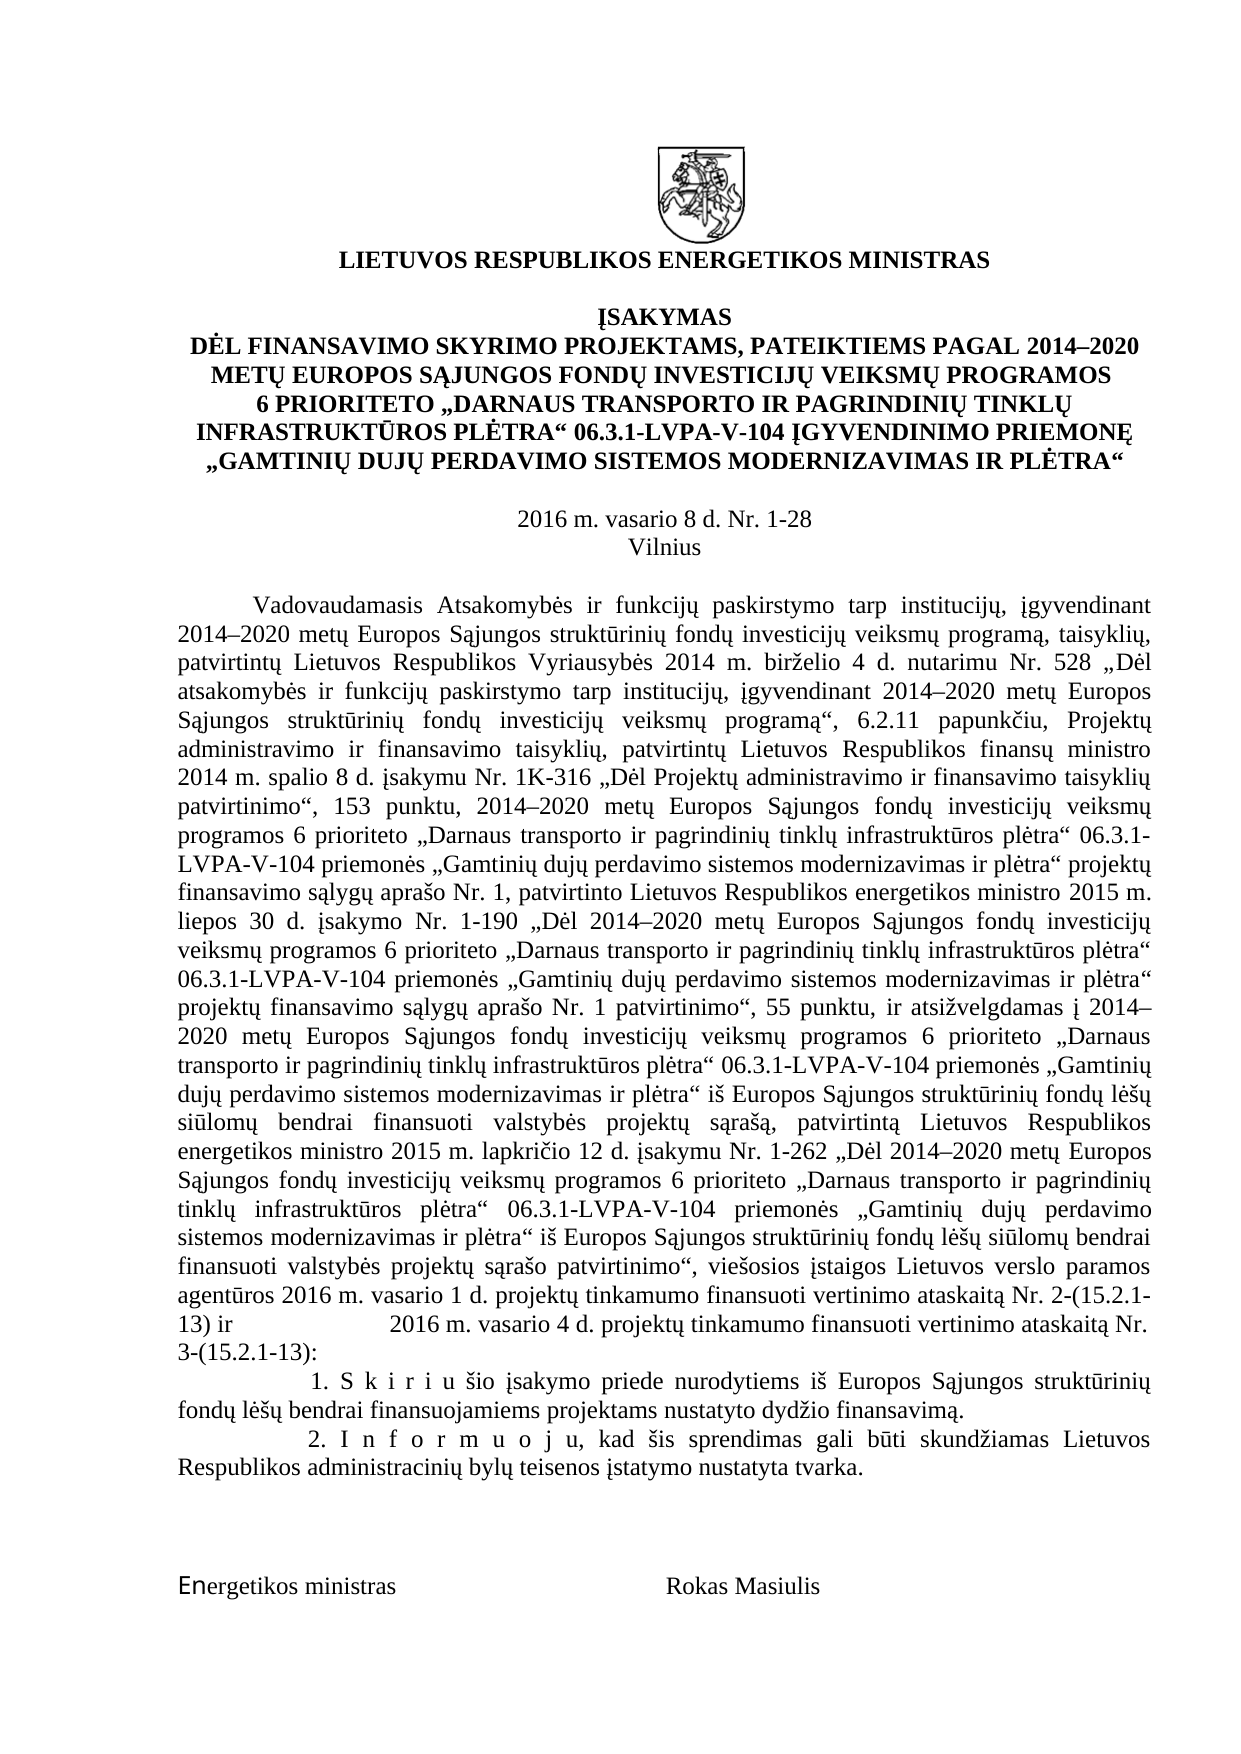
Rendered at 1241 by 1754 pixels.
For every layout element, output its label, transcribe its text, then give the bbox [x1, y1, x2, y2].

text Vadovaudamasis Atsakomybės ir funkcijų paskirstymo tarp institucijų, įgyvendinant 2014–2020 metų Europos Sąjungos struktūrinių fondų investicijų veiksmų programą, taisyklių, patvirtintų Lietuvos Respublikos Vyriausybės 2014 m. birželio 4 d. nutarimu Nr. 528 „Dėl atsakomybės ir funkcijų paskirstymo tarp institucijų, įgyvendinant 2014–2020 metų Europos Sąjungos struktūrinių fondų investicijų veiksmų programą“, 6.2.11 papunkčiu, Projektų administravimo ir finansavimo taisyklių, patvirtintų Lietuvos Respublikos finansų ministro 2014 m. spalio 8 d. įsakymu Nr. 1K-316 „Dėl Projektų administravimo ir finansavimo taisyklių patvirtinimo“, 153 punktu, 2014–2020 metų Europos Sąjungos fondų investicijų veiksmų programos 6 prioriteto „Darnaus transporto ir pagrindinių tinklų infrastruktūros plėtra“ 06.3.1-LVPA-V-104 priemonės „Gamtinių dujų perdavimo sistemos modernizavimas ir plėtra“ projektų finansavimo sąlygų aprašo Nr. 1, patvirtinto Lietuvos Respublikos energetikos ministro 2015 m. liepos 30 d. įsakymo Nr. 1-190 „Dėl 2014–2020 metų Europos Sąjungos fondų investicijų veiksmų programos 6 prioriteto „Darnaus transporto ir pagrindinių tinklų infrastruktūros plėtra“ 06.3.1-LVPA-V-104 priemonės „Gamtinių dujų perdavimo sistemos modernizavimas ir plėtra“ projektų finansavimo sąlygų aprašo Nr. 1 patvirtinimo“, 55 punktu, ir atsižvelgdamas į 2014–2020 metų Europos Sąjungos fondų investicijų veiksmų programos 6 prioriteto „Darnaus transporto ir pagrindinių tinklų infrastruktūros plėtra“ 06.3.1-LVPA-V-104 priemonės „Gamtinių dujų perdavimo sistemos modernizavimas ir plėtra“ iš Europos Sąjungos struktūrinių fondų lėšų siūlomų bendrai finansuoti valstybės projektų sąrašą, patvirtintą Lietuvos Respublikos energetikos ministro 2015 m. lapkričio 12 d. įsakymu Nr. 1-262 „Dėl 2014–2020 metų Europos Sąjungos fondų investicijų veiksmų programos 6 prioriteto „Darnaus transporto ir pagrindinių tinklų infrastruktūros plėtra“ 06.3.1-LVPA-V-104 priemonės „Gamtinių dujų perdavimo sistemos modernizavimas ir plėtra“ iš Europos Sąjungos struktūrinių fondų lėšų siūlomų bendrai finansuoti valstybės projektų sąrašo patvirtinimo“, viešosios įstaigos Lietuvos verslo paramos agentūros 2016 m. vasario 1 d. projektų tinkamumo finansuoti vertinimo ataskaitą Nr. 2-(15.2.1-13) ir 2016 m. vasario 4 d. projektų tinkamumo finansuoti vertinimo ataskaitą Nr. 3-(15.2.1-13): [177, 590, 1152, 1366]
text 2016 m. vasario 8 d. Nr. 1-28 [177, 504, 1152, 532]
text Vilnius [177, 532, 1152, 561]
text ĮSAKYMAS [177, 302, 1152, 331]
text 1. S k i r i u šio įsakymo priede nurodytiems iš Europos Sąjungos struktūrinių fondų lėšų bendrai finansuojamiems projektams nustatyto dydžio finansavimą. [177, 1366, 1152, 1424]
text LIETUVOS RESPUBLIKOS energetikos MINISTRAS [177, 245, 1152, 274]
text 2. I n f o r m u o j u, kad šis sprendimas gali būti skundžiamas Lietuvos Respublikos administracinių bylų teisenos įstatymo nustatyta tvarka. [177, 1424, 1152, 1481]
text DĖL FINANSAVIMO SKYRIMO PROJEKTAMS, PATEIKTIEMS PAGAL 2014–2020 METŲ EUROPOS SĄJUNGOS FONDŲ INVESTICIJŲ VEIKSMŲ PROGRAMOS 6 PRIORITETO „DARNAUS TRANSPORTO IR PAGRINDINIŲ TINKLŲ INFRASTRUKTŪROS PLĖTRA“ 06.3.1-LVPA-V-104 ĮGYVENDINIMO PRIEMONĘ „GAMTINIŲ DUJŲ perdavimo sistemos modernizavimas ir plėtra“ [177, 331, 1152, 475]
text Energetikos ministras Rokas Masiulis [177, 1567, 1152, 1601]
